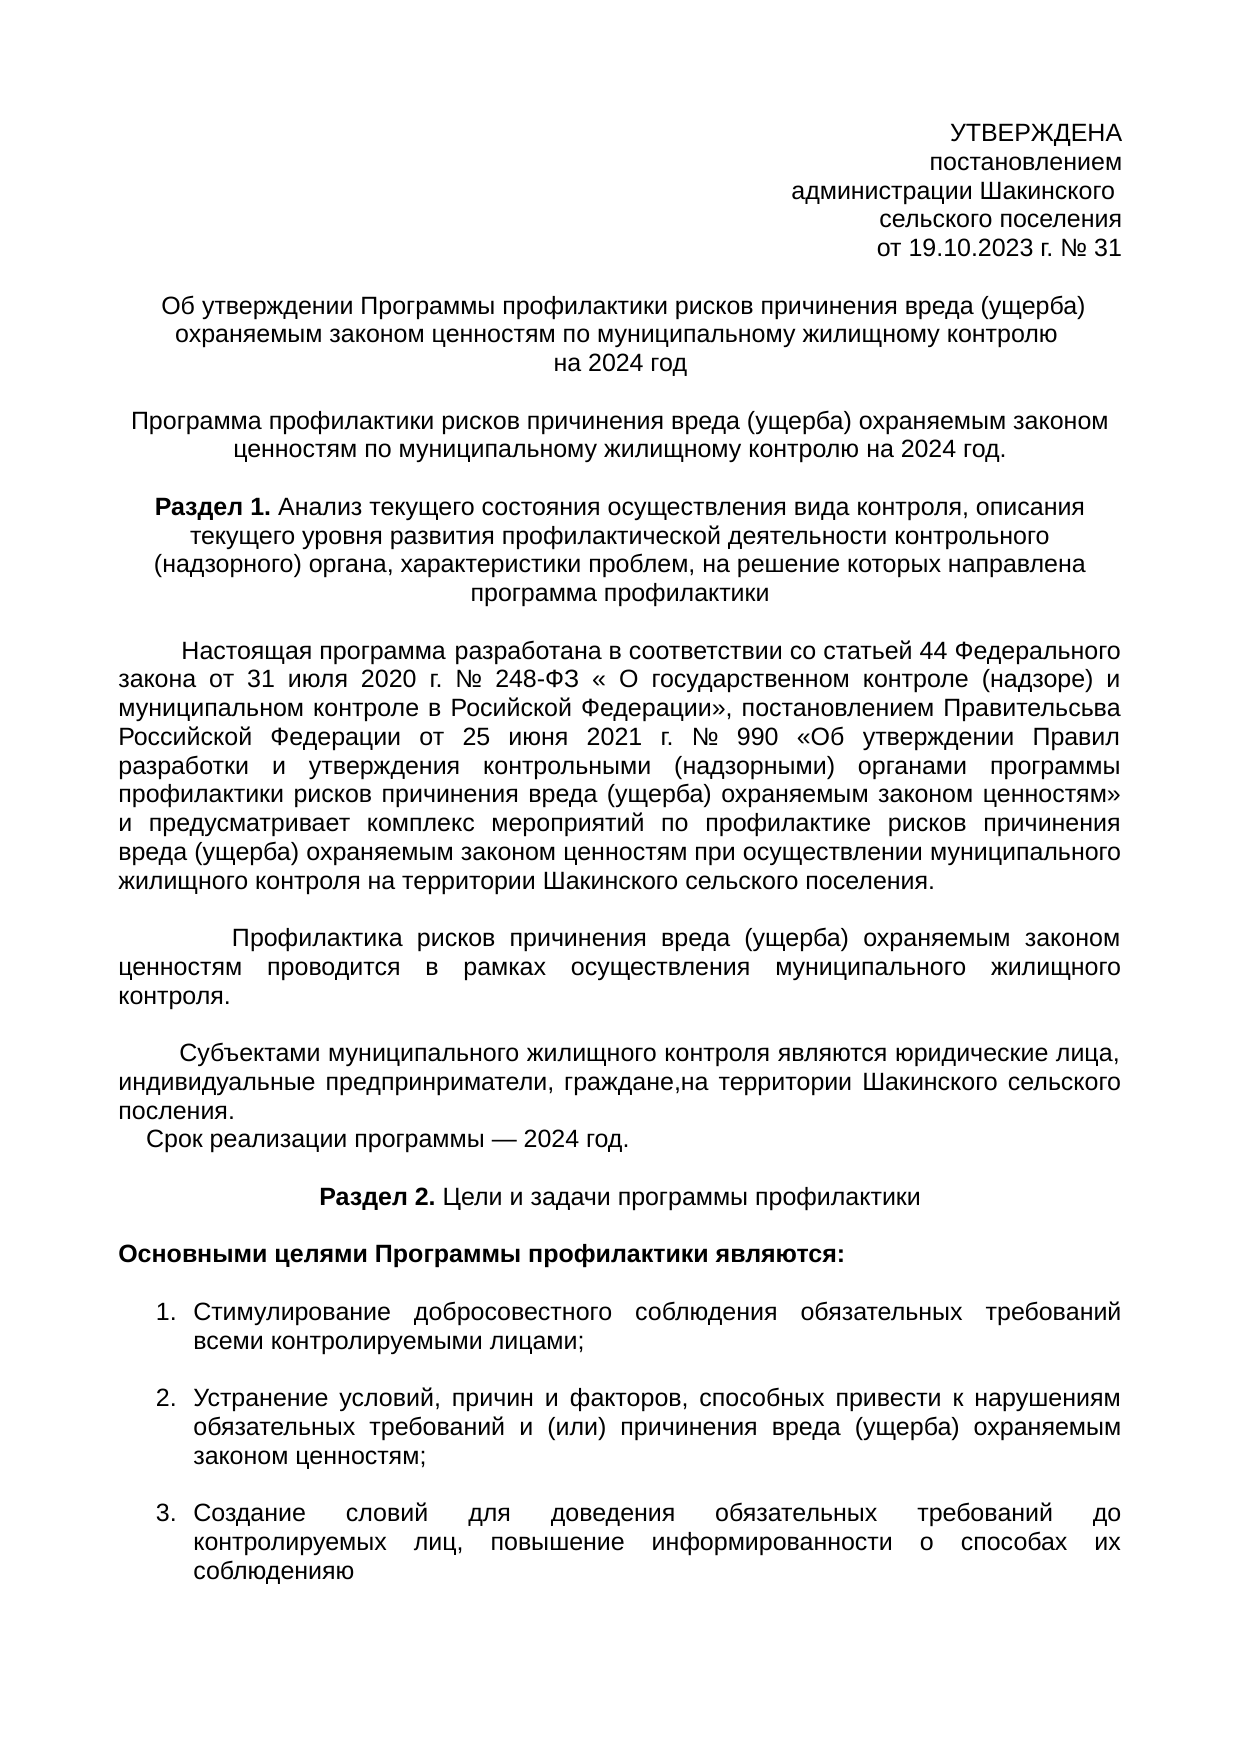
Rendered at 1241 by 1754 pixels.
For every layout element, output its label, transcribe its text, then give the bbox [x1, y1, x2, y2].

title Профилактика рисков причинения вреда (ущерба) охраняемым законом ценностям проводится в рамках осуществления муниципального жилищного контроля. [118, 923, 1122, 1009]
title Срок реализации программы — 2024 год. [118, 1124, 1122, 1153]
title администрации Шакинского [118, 176, 1122, 204]
title Стимулирование добросовестного соблюдения обязательных требований всеми контролируемыми лицами; [156, 1297, 1122, 1354]
title Настоящая программа разработана в соответствии со статьей 44 Федерального закона от 31 июля 2020 г. № 248-ФЗ « О государственном контроле (надзоре) и муниципальном контроле в Росийской Федерации», постановлением Правительсьва Российской Федерации от 25 июня 2021 г. № 990 «Об утверждении Правил разработки и утверждения контрольными (надзорными) органами программы профилактики рисков причинения вреда (ущерба) охраняемым законом ценностям» и предусматривает комплекс мероприятий по профилактике рисков причинения вреда (ущерба) охраняемым законом ценностям при осуществлении муниципального жилищного контроля на территории Шакинского сельского поселения. [118, 636, 1122, 894]
title на 2024 год [118, 348, 1122, 377]
title от 19.10.2023 г. № 31 [118, 233, 1122, 262]
title постановлением [118, 147, 1122, 176]
title УТВЕРЖДЕНА [118, 118, 1122, 147]
title Основными целями Программы профилактики являются: [118, 1239, 1122, 1268]
title Устранение условий, причин и факторов, способных привести к нарушениям обязательных требований и (или) причинения вреда (ущерба) охраняемым законом ценностям; [156, 1383, 1122, 1469]
title Создание словий для доведения обязательных требований до контролируемых лиц, повышение информированности о способах их соблюденияю [156, 1498, 1122, 1584]
title Раздел 2. Цели и задачи программы профилактики [118, 1182, 1122, 1211]
title Об утверждении Программы профилактики рисков причинения вреда (ущерба) охраняемым законом ценностям по муниципальному жилищному контролю [118, 291, 1122, 348]
title Субъектами муниципального жилищного контроля являются юридические лица, индивидуальные предпринриматели, граждане,на территории Шакинского сельского посления. [118, 1038, 1122, 1124]
title Программа профилактики рисков причинения вреда (ущерба) охраняемым законом ценностям по муниципальному жилищному контролю на 2024 год. [118, 406, 1122, 463]
title Раздел 1. Анализ текущего состояния осуществления вида контроля, описания текущего уровня развития профилактической деятельности контрольного (надзорного) органа, характеристики проблем, на решение которых направлена программа профилактики [118, 492, 1122, 607]
title сельского поселения [118, 204, 1122, 233]
